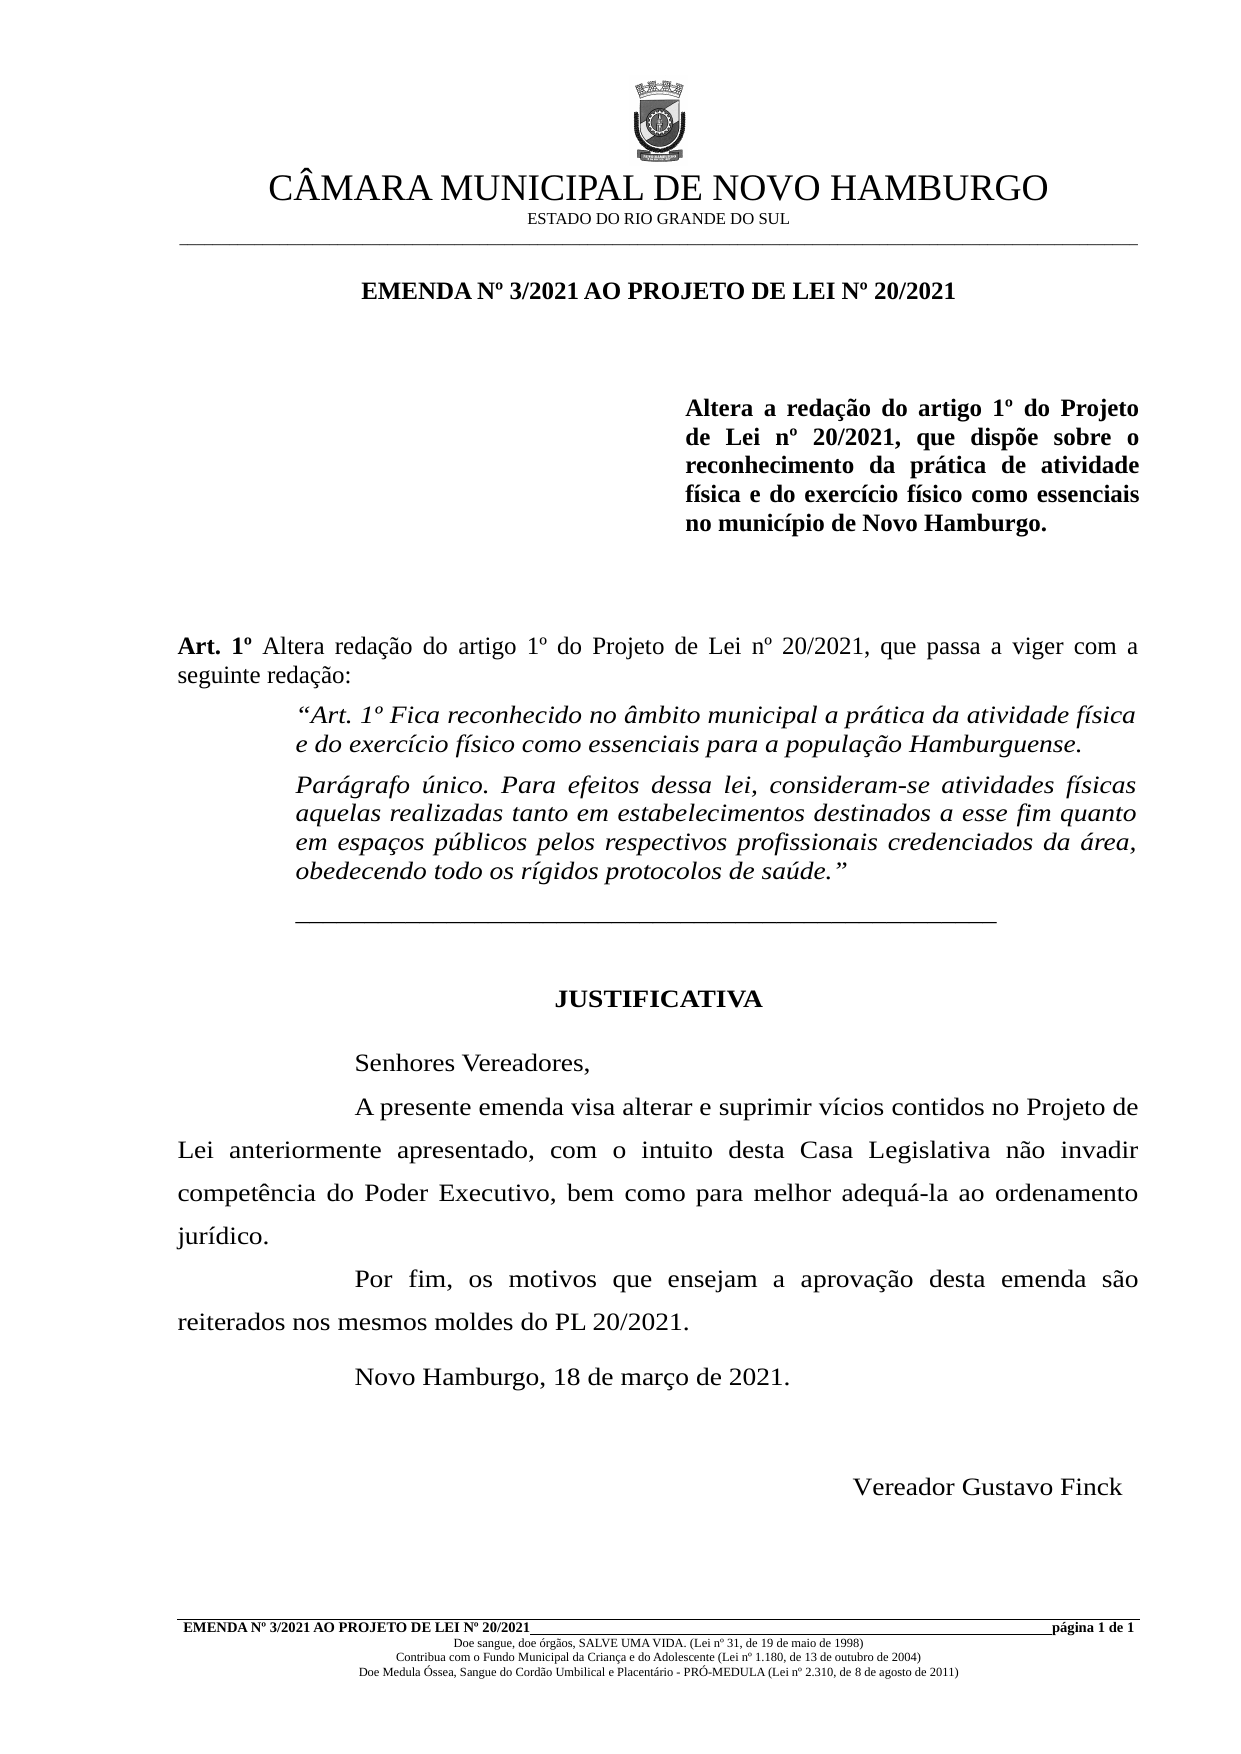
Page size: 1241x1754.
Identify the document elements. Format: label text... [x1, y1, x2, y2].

text Por fim, os motivos que ensejam a aprovação desta emenda são reiterados nos mesmos moldes do PL 20/2021. [177, 1264, 1140, 1336]
text A presente emenda visa alterar e suprimir vícios contidos no Projeto de Lei anteriormente apresentado, com o intuito desta Casa Legislativa não invadir competência do Poder Executivo, bem como para melhor adequá-la ao ordenamento jurídico. [177, 1092, 1140, 1250]
text Parágrafo único. Para efeitos dessa lei, consideram-se atividades físicas aquelas realizadas tanto em estabelecimentos destinados a esse fim quanto em espaços públicos pelos respectivos profissionais credenciados da área, obedecendo todo os rígidos protocolos de saúde.” [295, 770, 1140, 885]
text Novo Hamburgo, 18 de março de 2021. [177, 1362, 1140, 1391]
text EMENDA Nº 3/2021 AO PROJETO DE LEI Nº 20/2021 [177, 276, 1140, 304]
text “Art. 1º Fica reconhecido no âmbito municipal a prática da atividade física e do exercício físico como essenciais para a população Hamburguense. [295, 701, 1140, 758]
text JUSTIFICATIVA [177, 984, 1140, 1013]
text ___________________________________________________ [295, 897, 1140, 925]
text Vereador Gustavo Finck [177, 1472, 1140, 1501]
text Art. 1º Altera redação do artigo 1º do Projeto de Lei nº 20/2021, que passa a viger com a seguinte redação: [177, 631, 1140, 689]
text Altera a redação do artigo 1º do Projeto de Lei nº 20/2021, que dispõe sobre o reconhecimento da prática de atividade física e do exercício físico como essenciais no município de Novo Hamburgo. [685, 393, 1140, 537]
text Senhores Vereadores, [177, 1048, 1140, 1077]
